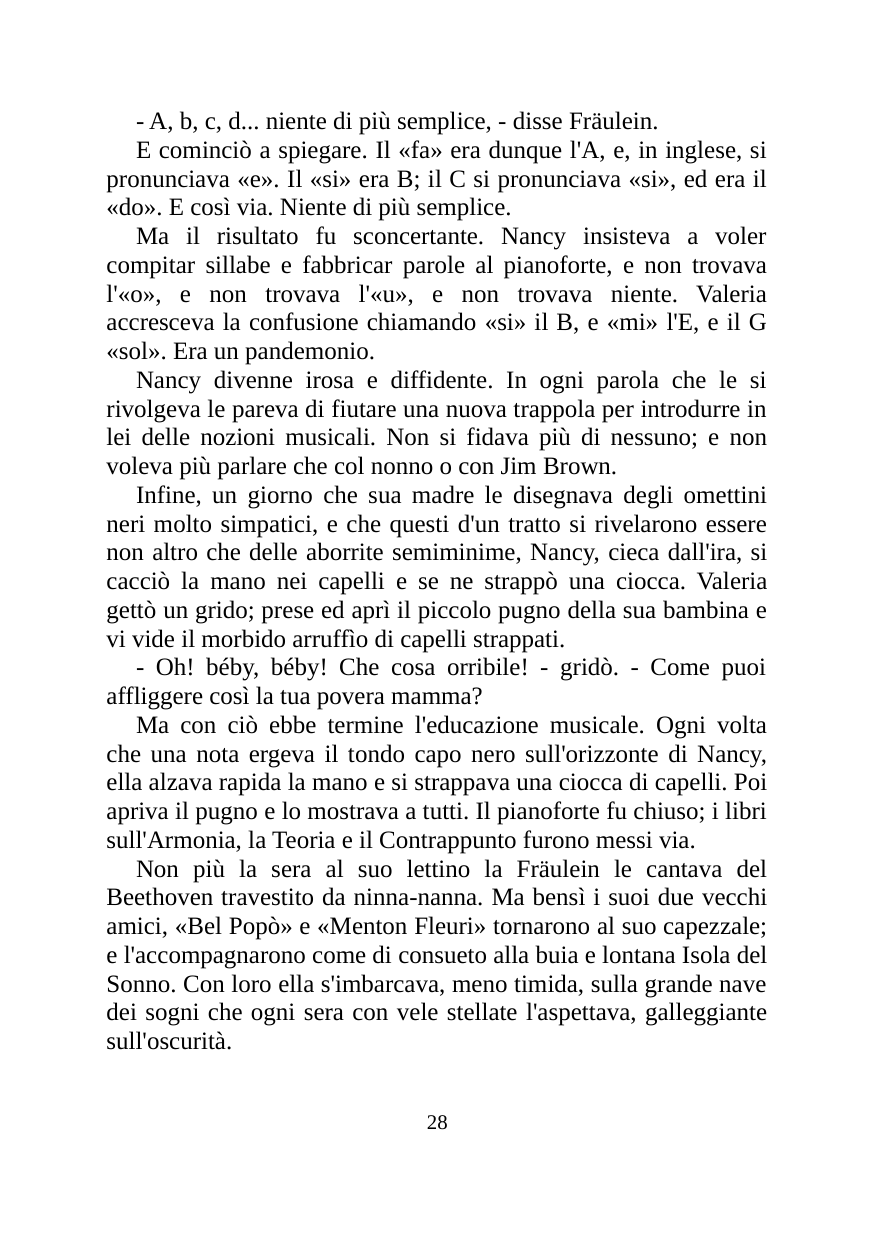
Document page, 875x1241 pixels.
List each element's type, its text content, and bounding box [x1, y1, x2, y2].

text - Oh! béby, béby! Che cosa orribile! - gridò. - Come puoi affliggere così la tua povera mamma? [106, 652, 768, 710]
text E cominciò a spiegare. Il «fa» era dunque l'A, e, in inglese, si pronunciava «e». Il «si» era B; il C si pronunciava «si», ed era il «do». E così via. Niente di più semplice. [106, 135, 768, 221]
text Infine, un giorno che sua madre le disegnava degli omettini neri molto simpatici, e che questi d'un tratto si rivelarono essere non altro che delle aborrite semiminime, Nancy, cieca dall'ira, si cacciò la mano nei capelli e se ne strappò una ciocca. Valeria gettò un grido; prese ed aprì il piccolo pugno della sua bambina e vi vide il morbido arruffìo di capelli strappati. [106, 480, 768, 652]
text Ma il risultato fu sconcertante. Nancy insisteva a voler compitar sillabe e fabbricar parole al pianoforte, e non trovava l'«o», e non trovava l'«u», e non trovava niente. Valeria accresceva la confusione chiamando «si» il B, e «mi» l'E, e il G «sol». Era un pandemonio. [106, 221, 768, 365]
text - A, b, c, d... niente di più semplice, - disse Fräulein. [106, 106, 768, 135]
text Nancy divenne irosa e diffidente. In ogni parola che le si rivolgeva le pareva di fiutare una nuova trappola per introdurre in lei delle nozioni musicali. Non si fidava più di nessuno; e non voleva più parlare che col nonno o con Jim Brown. [106, 365, 768, 480]
text Ma con ciò ebbe termine l'educazione musicale. Ogni volta che una nota ergeva il tondo capo nero sull'orizzonte di Nancy, ella alzava rapida la mano e si strappava una ciocca di capelli. Poi apriva il pugno e lo mostrava a tutti. Il pianoforte fu chiuso; i libri sull'Armonia, la Teoria e il Contrappunto furono messi via. [106, 710, 768, 854]
text Non più la sera al suo lettino la Fräulein le cantava del Beethoven travestito da ninna-nanna. Ma bensì i suoi due vecchi amici, «Bel Popò» e «Menton Fleuri» tornarono al suo capezzale; e l'accompagnarono come di consueto alla buia e lontana Isola del Sonno. Con loro ella s'imbarcava, meno timida, sulla grande nave dei sogni che ogni sera con vele stellate l'aspettava, galleggiante sull'oscurità. [106, 854, 768, 1055]
